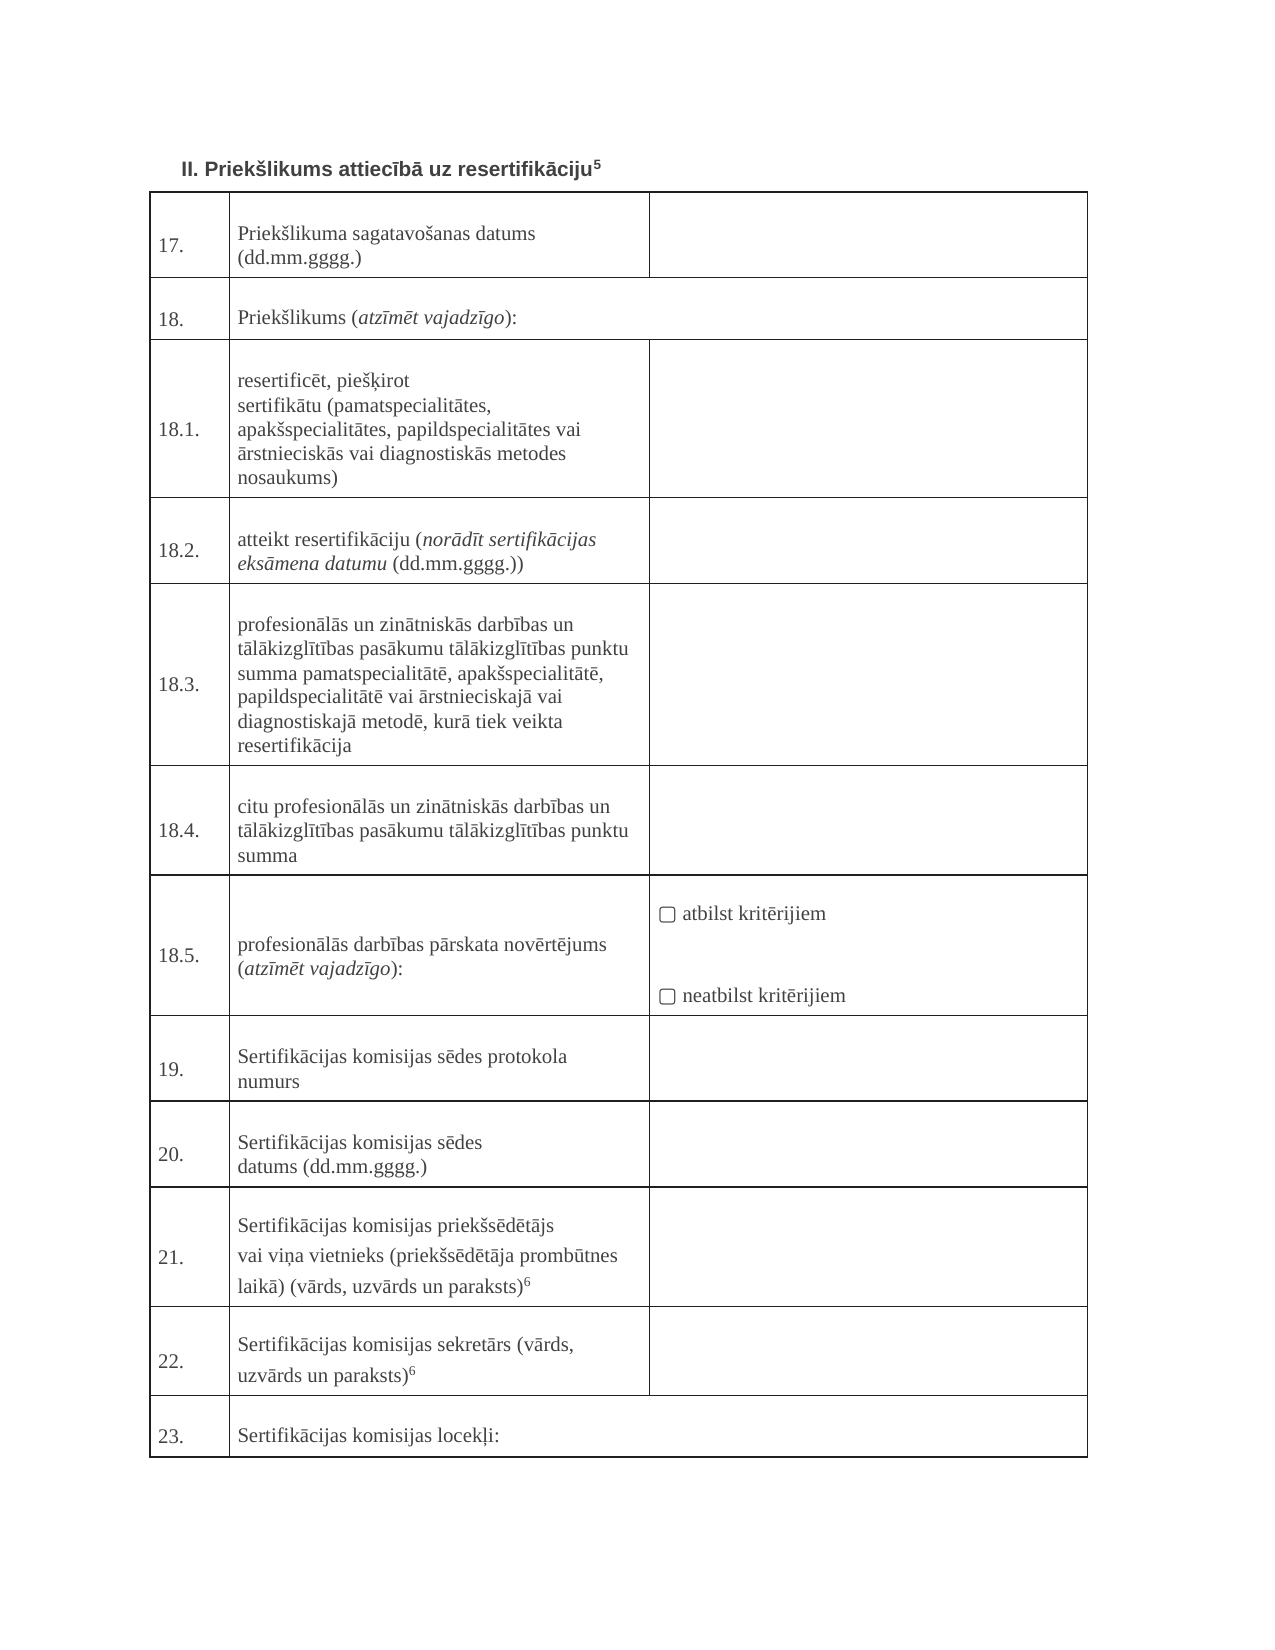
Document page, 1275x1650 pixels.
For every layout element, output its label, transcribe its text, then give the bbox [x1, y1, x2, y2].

table_cell 22. [151, 1307, 229, 1394]
table_cell 21. [151, 1188, 229, 1306]
table_cell 18. [151, 278, 229, 338]
table_cell Sertifikācijas komisijas sēdes protokola numurs [230, 1016, 649, 1100]
table_cell 18.4. [151, 766, 229, 874]
table_cell [650, 1307, 1087, 1394]
table_cell profesionālās darbības pārskata novērtējums (atzīmēt vajadzīgo): [230, 876, 649, 1014]
table_cell Sertifikācijas komisijas locekļi: [230, 1396, 1087, 1456]
table_header Priekšlikuma sagatavošanas datums (dd.mm.gggg.) [230, 193, 649, 277]
table_header [650, 193, 1087, 277]
table_cell [650, 340, 1087, 497]
table_cell [650, 584, 1087, 764]
text II. Priekšlikums attiecībā uz resertifikāciju5 [150, 150, 1125, 181]
table_cell profesionālās un zinātniskās darbības un tālākizglītības pasākumu tālākizglītības punktu summa pamatspecialitātē, apakšspecialitātē, papildspecialitātē vai ārstnieciskajā vai diagnostiskajā metodē, kurā tiek veikta resertifikācija [230, 584, 649, 764]
table_header 17. [151, 193, 229, 277]
table_cell [650, 1188, 1087, 1306]
table_cell Sertifikācijas komisijas sekretārs (vārds, uzvārds un paraksts)6 [230, 1307, 649, 1394]
table_cell Priekšlikums (atzīmēt vajadzīgo): [230, 278, 1087, 338]
table_cell 18.5. [151, 876, 229, 1014]
table_cell Sertifikācijas komisijas priekšsēdētājs vai viņa vietnieks (priekšsēdētāja prombūtnes laikā) (vārds, uzvārds un paraksts)6 [230, 1188, 649, 1306]
table_cell 20. [151, 1102, 229, 1186]
table_cell Sertifikācijas komisijas sēdes datums (dd.mm.gggg.) [230, 1102, 649, 1186]
table_cell 19. [151, 1016, 229, 1100]
table_cell [650, 1016, 1087, 1100]
table_cell 18.1. [151, 340, 229, 497]
table_cell resertificēt, piešķirot sertifikātu (pamatspecialitātes, apakšspecialitātes, papildspecialitātes vai ārstnieciskās vai diagnostiskās metodes nosaukums) [230, 340, 649, 497]
table_cell 18.3. [151, 584, 229, 764]
table_cell [650, 498, 1087, 582]
table_cell 23. [151, 1396, 229, 1456]
table_cell citu profesionālās un zinātniskās darbības un tālākizglītības pasākumu tālākizglītības punktu summa [230, 766, 649, 874]
table_cell [650, 766, 1087, 874]
table_cell ▢ atbilst kritērijiem ▢ neatbilst kritērijiem [650, 876, 1087, 1014]
table_cell 18.2. [151, 498, 229, 582]
table_cell atteikt resertifikāciju (norādīt sertifikācijas eksāmena datumu (dd.mm.gggg.)) [230, 498, 649, 582]
table_cell [650, 1102, 1087, 1186]
